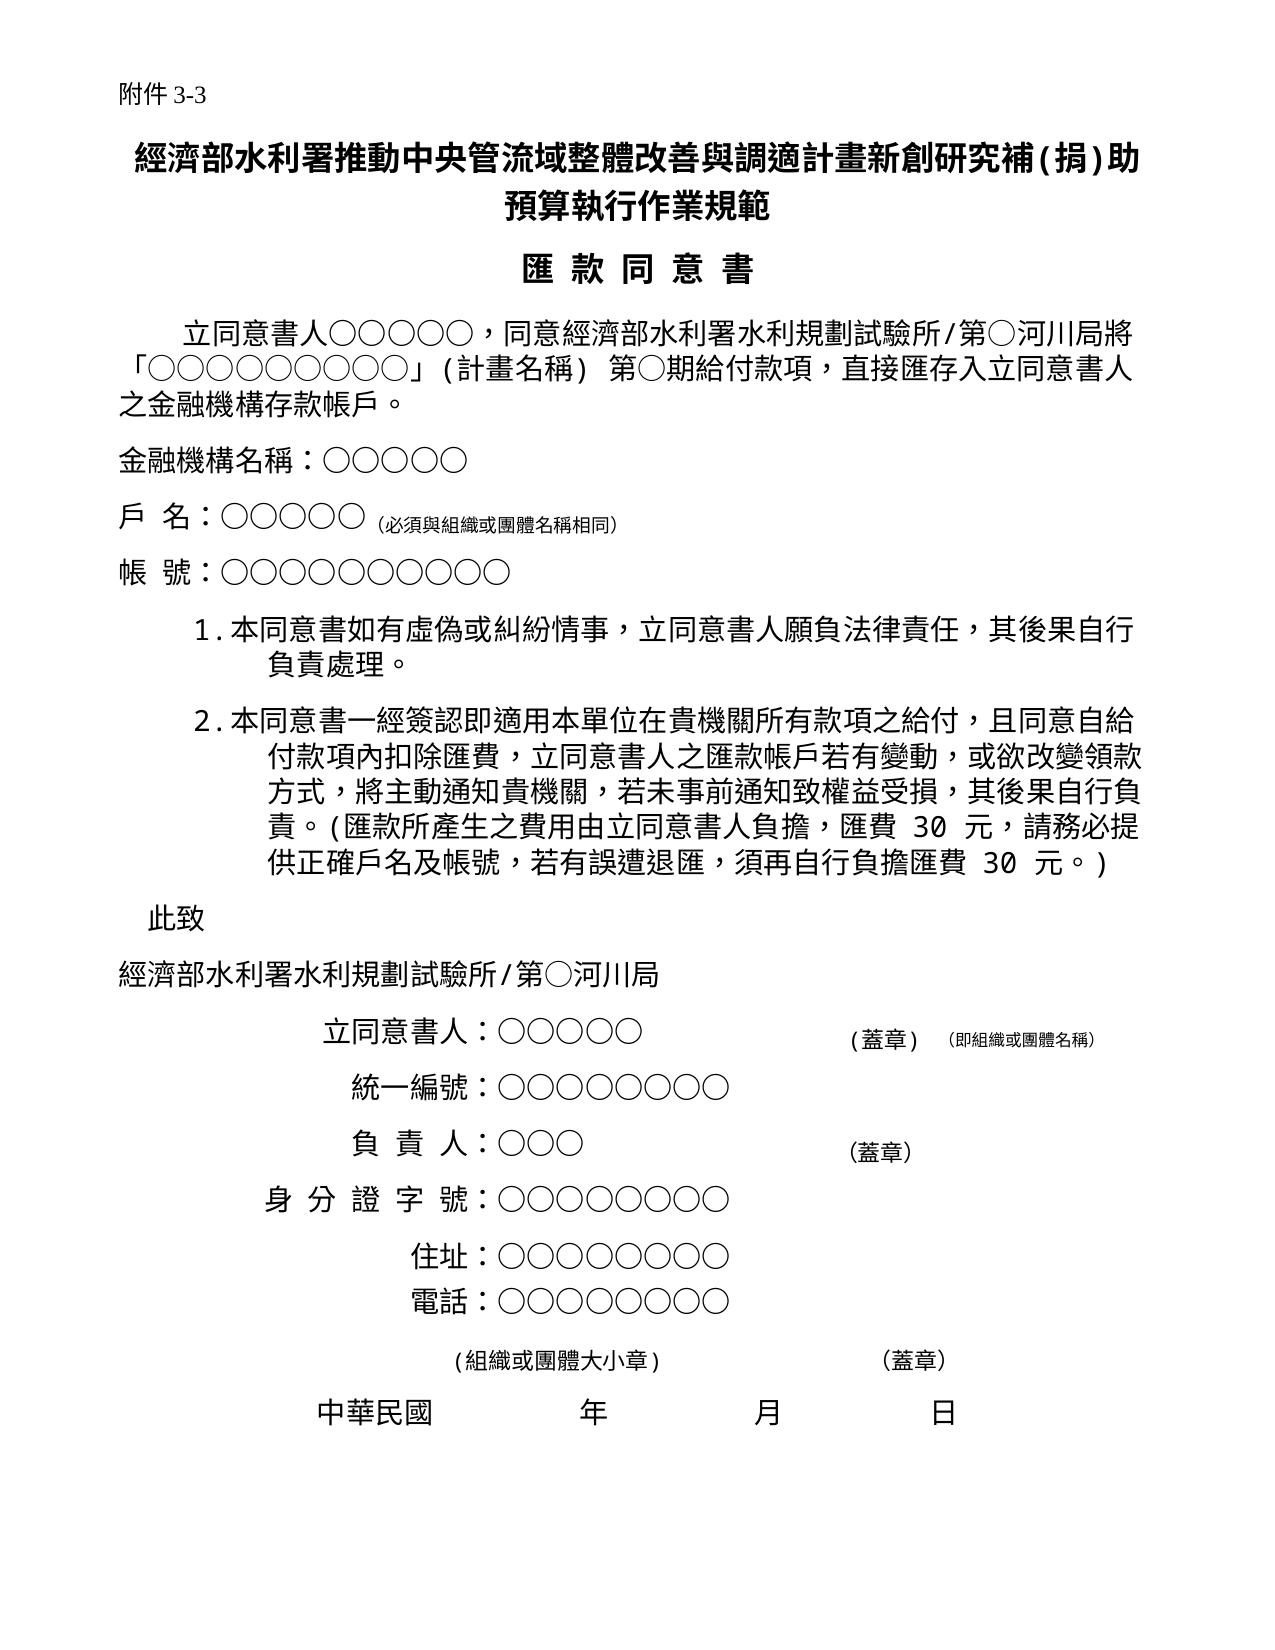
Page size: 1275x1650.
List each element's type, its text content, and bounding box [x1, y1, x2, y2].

text 立同意書人○○○○○，同意經濟部水利署水利規劃試驗所/第○河川局將「○○○○○○○○○」(計畫名稱) 第○期給付款項，直接匯存入立同意書人之金融機構存款帳戶。 [118, 316, 1157, 422]
text 此致 [118, 901, 1157, 937]
text 匯 款 同 意 書 [118, 242, 1157, 291]
text 戶 名：○○○○○（必須與組織或團體名稱相同） [118, 499, 1157, 534]
text 住址：○○○○○○○○ [118, 1239, 1157, 1274]
text 經濟部水利署水利規劃試驗所/第○河川局 [118, 957, 1157, 993]
text 統一編號：○○○○○○○○ [118, 1070, 1157, 1105]
text 中華民國 年 月 日 [118, 1395, 1157, 1430]
text 負 責 人：○○○ （蓋章） [118, 1126, 1157, 1162]
text 帳 號：○○○○○○○○○○ [118, 555, 1157, 591]
list 本同意書一經簽認即適用本單位在貴機關所有款項之給付，且同意自給付款項內扣除匯費，立同意書人之匯款帳戶若有變動，或欲改變領款方式，將主動通知貴機關，若未事前通知致權益受損，其後果自行負責。(匯款所產生之費用由立同意書人負擔，匯費 30 元，請務必提供正確戶名及帳號，若有誤遭退匯，須再自行負擔匯費 30 元。) [193, 703, 1157, 880]
text 身 分 證 字 號：○○○○○○○○ [118, 1182, 1157, 1218]
text 金融機構名稱：○○○○○ [118, 443, 1157, 478]
text 立同意書人：○○○○○ (蓋章) （即組織或團體名稱） [118, 1014, 1157, 1049]
text (組織或團體大小章) （蓋章） [118, 1334, 1157, 1370]
text 附件3-3 [118, 75, 1157, 111]
list 本同意書如有虛偽或糾紛情事，立同意書人願負法律責任，其後果自行負責處理。 [193, 612, 1157, 682]
text 電話：○○○○○○○○ [118, 1284, 1157, 1320]
text 經濟部水利署推動中央管流域整體改善與調適計畫新創研究補(捐)助預算執行作業規範 [118, 131, 1157, 228]
